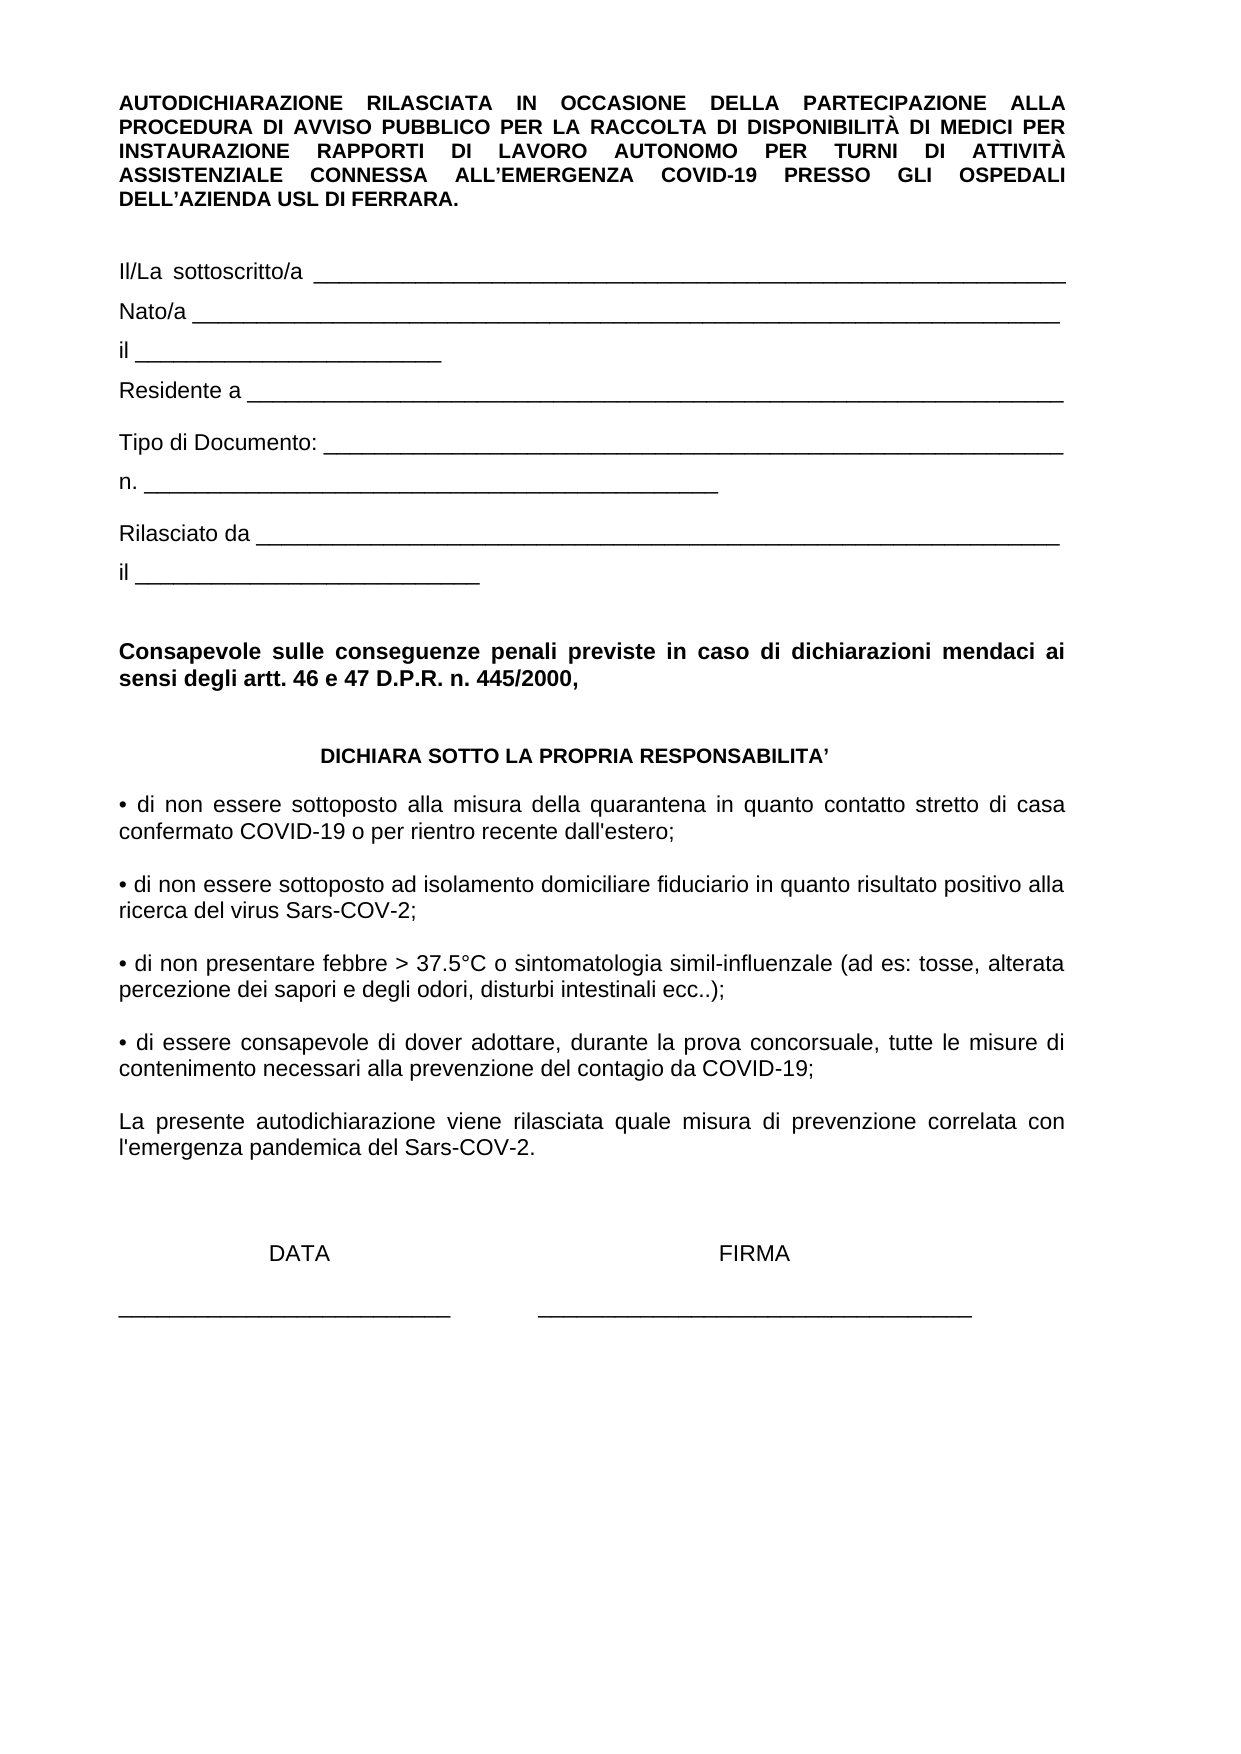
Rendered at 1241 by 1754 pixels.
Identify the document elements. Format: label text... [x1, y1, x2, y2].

text DATA FIRMA [119, 1239, 972, 1266]
text La presente autodichiarazione viene rilasciata quale misura di prevenzione correlata con l'emergenza pandemica del Sars-COV-2. [119, 1108, 1066, 1160]
text __________________________ __________________________________ [119, 1292, 972, 1318]
text Residente a ________________________________________________________________ [119, 377, 1066, 403]
text il ___________________________ [119, 559, 1066, 585]
text DICHIARA SOTTO LA PROPRIA RESPONSABILITA’ [178, 743, 972, 767]
text Rilasciato da _______________________________________________________________ [119, 520, 1066, 547]
text Tipo di Documento: __________________________________________________________ [119, 429, 1066, 455]
text • di non essere sottoposto alla misura della quarantena in quanto contatto stretto di casa confermato COVID-19 o per rientro recente dall'estero; [119, 791, 1066, 844]
text il ________________________ [119, 337, 1066, 364]
text • di non essere sottoposto ad isolamento domiciliare fiduciario in quanto risultato positivo alla ricerca del virus Sars-COV-2; [119, 871, 1066, 923]
text Il/La sottoscritto/a ___________________________________________________________ Nato/a ____________________________________________________________________ [119, 258, 1066, 324]
text n. _____________________________________________ [119, 468, 1066, 494]
text • di essere consapevole di dover adottare, durante la prova concorsuale, tutte le misure di contenimento necessari alla prevenzione del contagio da COVID-19; [119, 1029, 1066, 1081]
text AUTODICHIARAZIONE RILASCIATA IN OCCASIONE DELLA PARTECIPAZIONE ALLA PROCEDURA DI AVVISO PUBBLICO PER LA RACCOLTA DI DISPONIBILITÀ DI MEDICI PER INSTAURAZIONE RAPPORTI DI LAVORO AUTONOMO PER TURNI DI ATTIVITÀ ASSISTENZIALE CONNESSA ALL’EMERGENZA COVID-19 PRESSO GLI OSPEDALI DELL’AZIENDA USL DI FERRARA. [119, 91, 1066, 210]
text Consapevole sulle conseguenze penali previste in caso di dichiarazioni mendaci ai sensi degli artt. 46 e 47 D.P.R. n. 445/2000, [119, 638, 1066, 691]
text • di non presentare febbre > 37.5°C o sintomatologia simil-influenzale (ad es: tosse, alterata percezione dei sapori e degli odori, disturbi intestinali ecc..); [119, 949, 1066, 1002]
